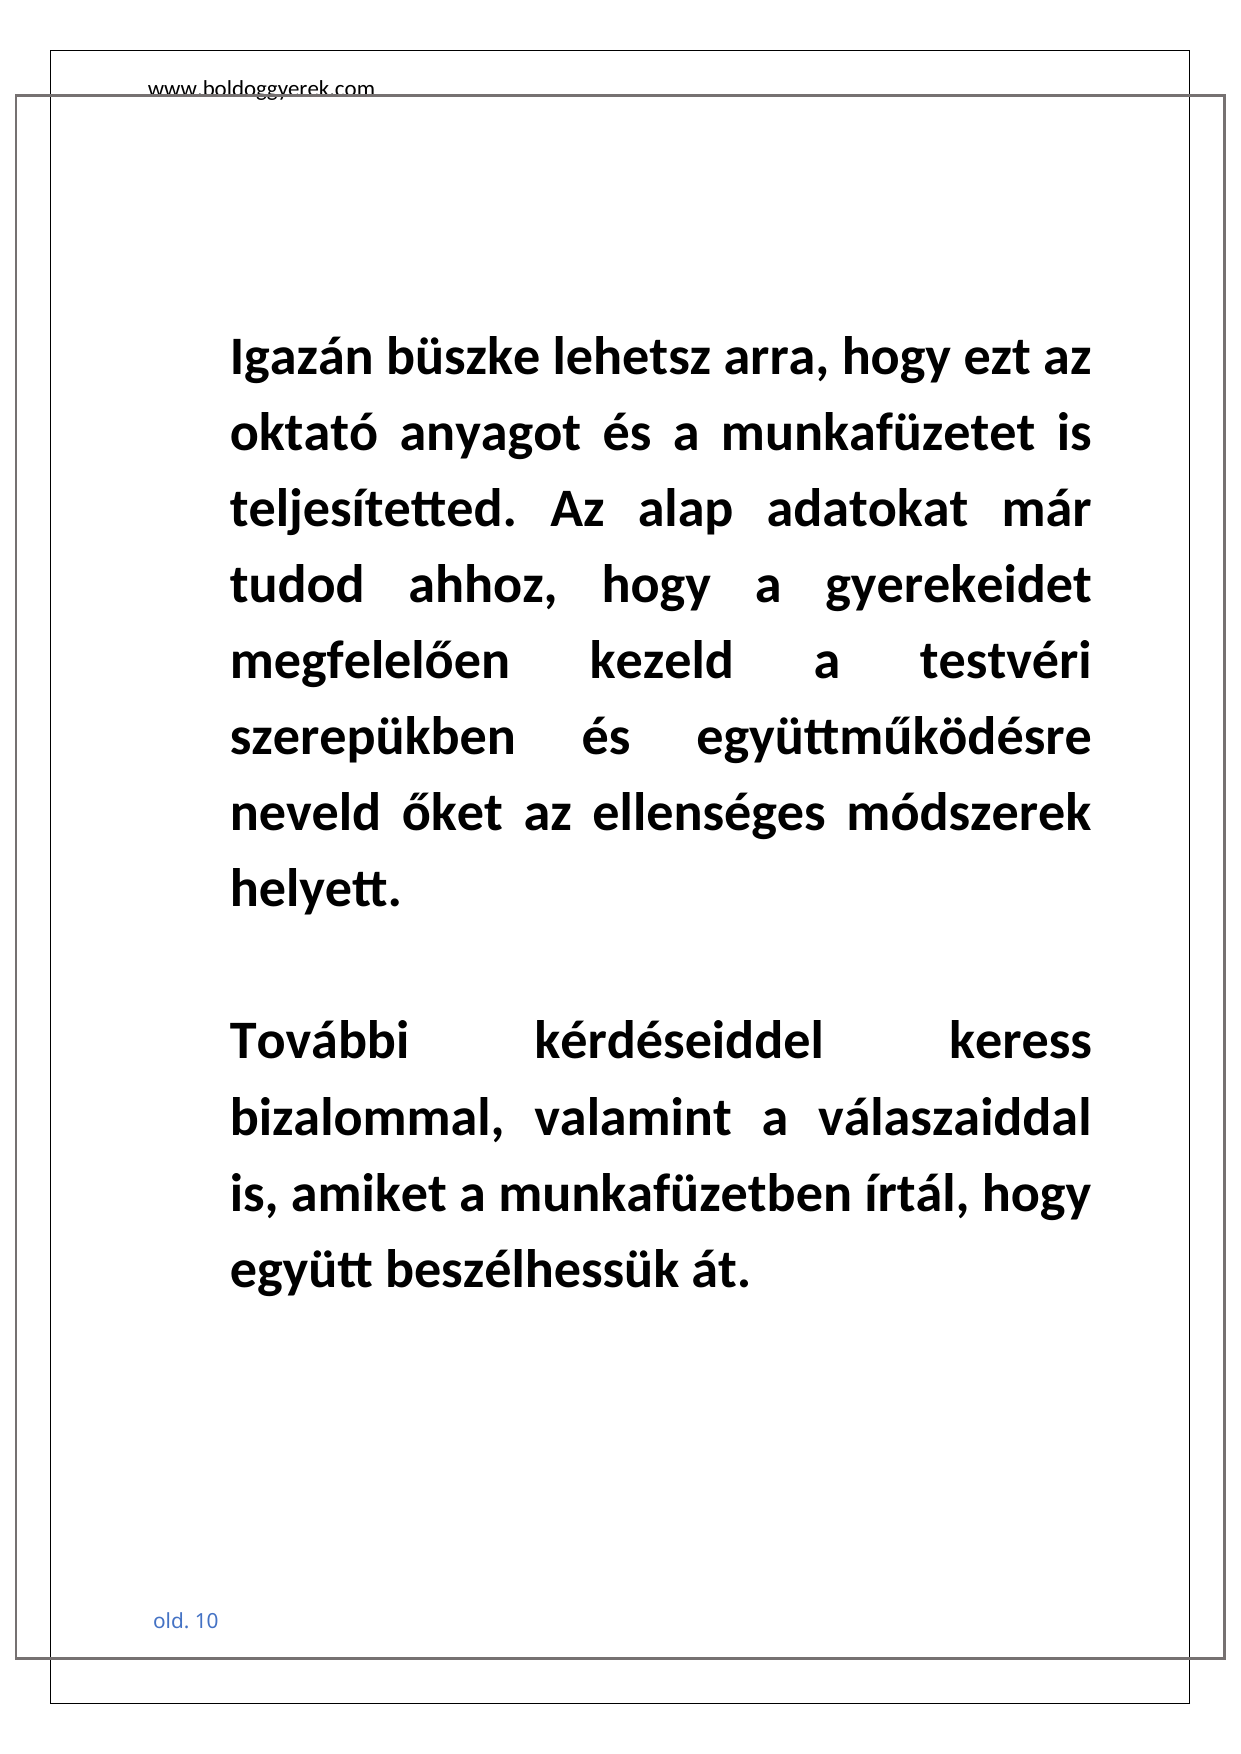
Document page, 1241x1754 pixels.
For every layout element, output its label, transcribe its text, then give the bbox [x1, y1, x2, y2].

list További kérdéseiddel keress bizalommal, valamint a válaszaiddal is, amiket a munkafüzetben írtál, hogy együtt beszélhessük át. [229, 1006, 1093, 1301]
list Igazán büszke lehetsz arra, hogy ezt az oktató anyagot és a munkafüzetet is teljesítetted. Az alap adatokat már tudod ahhoz, hogy a gyerekeidet megfelelően kezeld a testvéri szerepükben és együttműködésre neveld őket az ellenséges módszerek helyett. [229, 322, 1093, 920]
